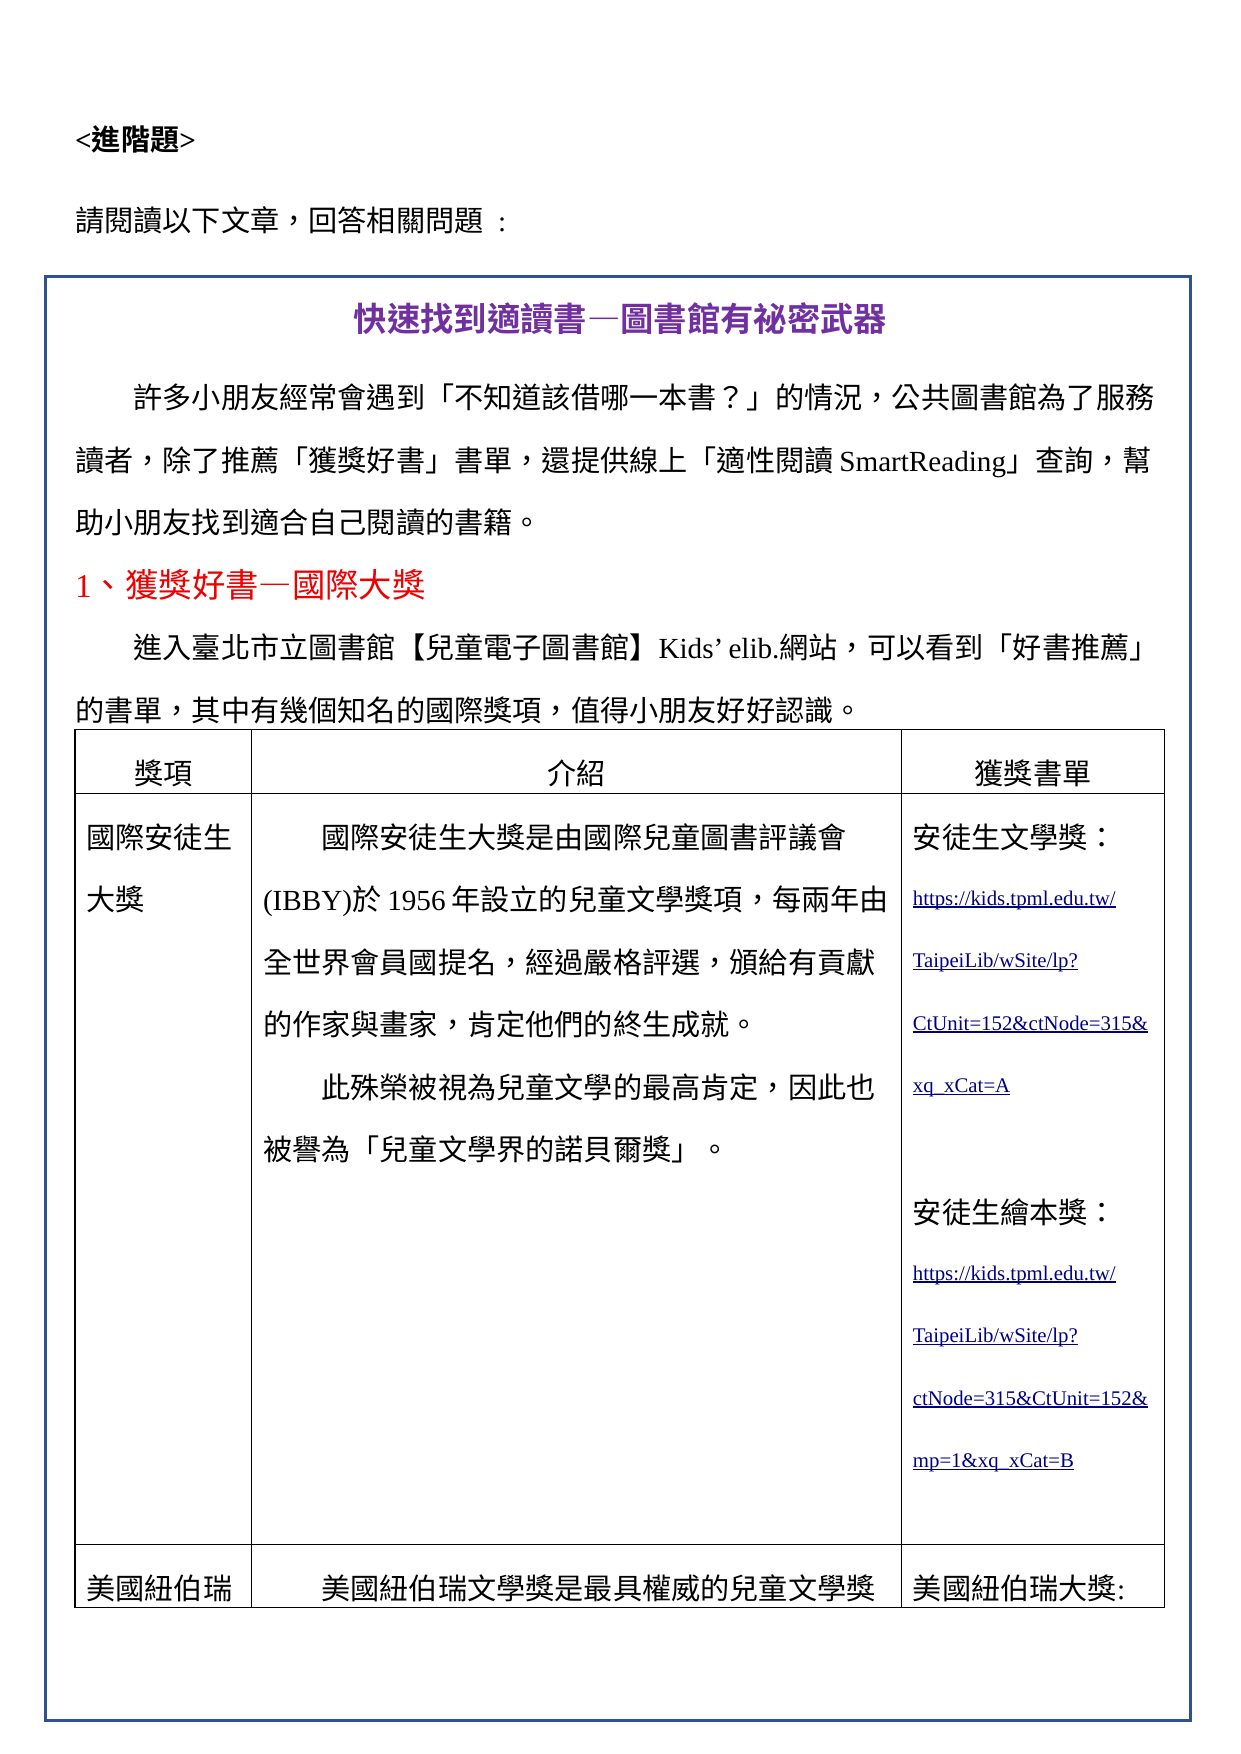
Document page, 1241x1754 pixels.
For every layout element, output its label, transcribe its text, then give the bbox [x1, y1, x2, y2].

table_header 介紹 [252, 730, 901, 793]
text 進入臺北市立圖書館【兒童電子圖書館】Kids’ elib.網站，可以看到「好書推薦」的書單，其中有幾個知名的國際獎項，值得小朋友好好認識。 [75, 604, 1165, 729]
table_header 獲獎書單 [902, 730, 1164, 793]
table_cell 美國紐伯瑞大獎: [902, 1545, 1164, 1607]
table_cell 安徒生文學獎： https://kids.tpml.edu.tw/TaipeiLib/wSite/lp?CtUnit=152&ctNode=315&xq_xCat=A 安徒生繪本獎： https://kids.tpml.edu.tw/TaipeiLib/wSite/lp?ctNode=315&CtUnit=152&mp=1&xq_xCat=B [902, 794, 1164, 1544]
text 請閱讀以下文章，回答相關問題 : [75, 177, 1165, 239]
table_cell 美國紐伯瑞文學獎是最具權威的兒童文學獎 [252, 1545, 901, 1607]
table_cell 國際安徒生大獎 [76, 794, 251, 1544]
table_cell 美國紐伯瑞 [76, 1545, 251, 1607]
list 獲獎好書—國際大獎 [75, 542, 1165, 604]
text <進階題> [75, 96, 1165, 158]
table_header 獎項 [76, 730, 251, 793]
text 許多小朋友經常會遇到「不知道該借哪一本書？」的情況，公共圖書館為了服務讀者，除了推薦「獲獎好書」書單，還提供線上「適性閱讀SmartReading」查詢，幫助小朋友找到適合自己閱讀的書籍。 [75, 354, 1165, 542]
text 快速找到適讀書—圖書館有祕密武器 [75, 278, 1165, 337]
table_cell 國際安徒生大獎是由國際兒童圖書評議會(IBBY)於1956年設立的兒童文學獎項，每兩年由全世界會員國提名，經過嚴格評選，頒給有貢獻的作家與畫家，肯定他們的終生成就。 此殊榮被視為兒童文學的最高肯定，因此也被譽為「兒童文學界的諾貝爾獎」。 [252, 794, 901, 1544]
